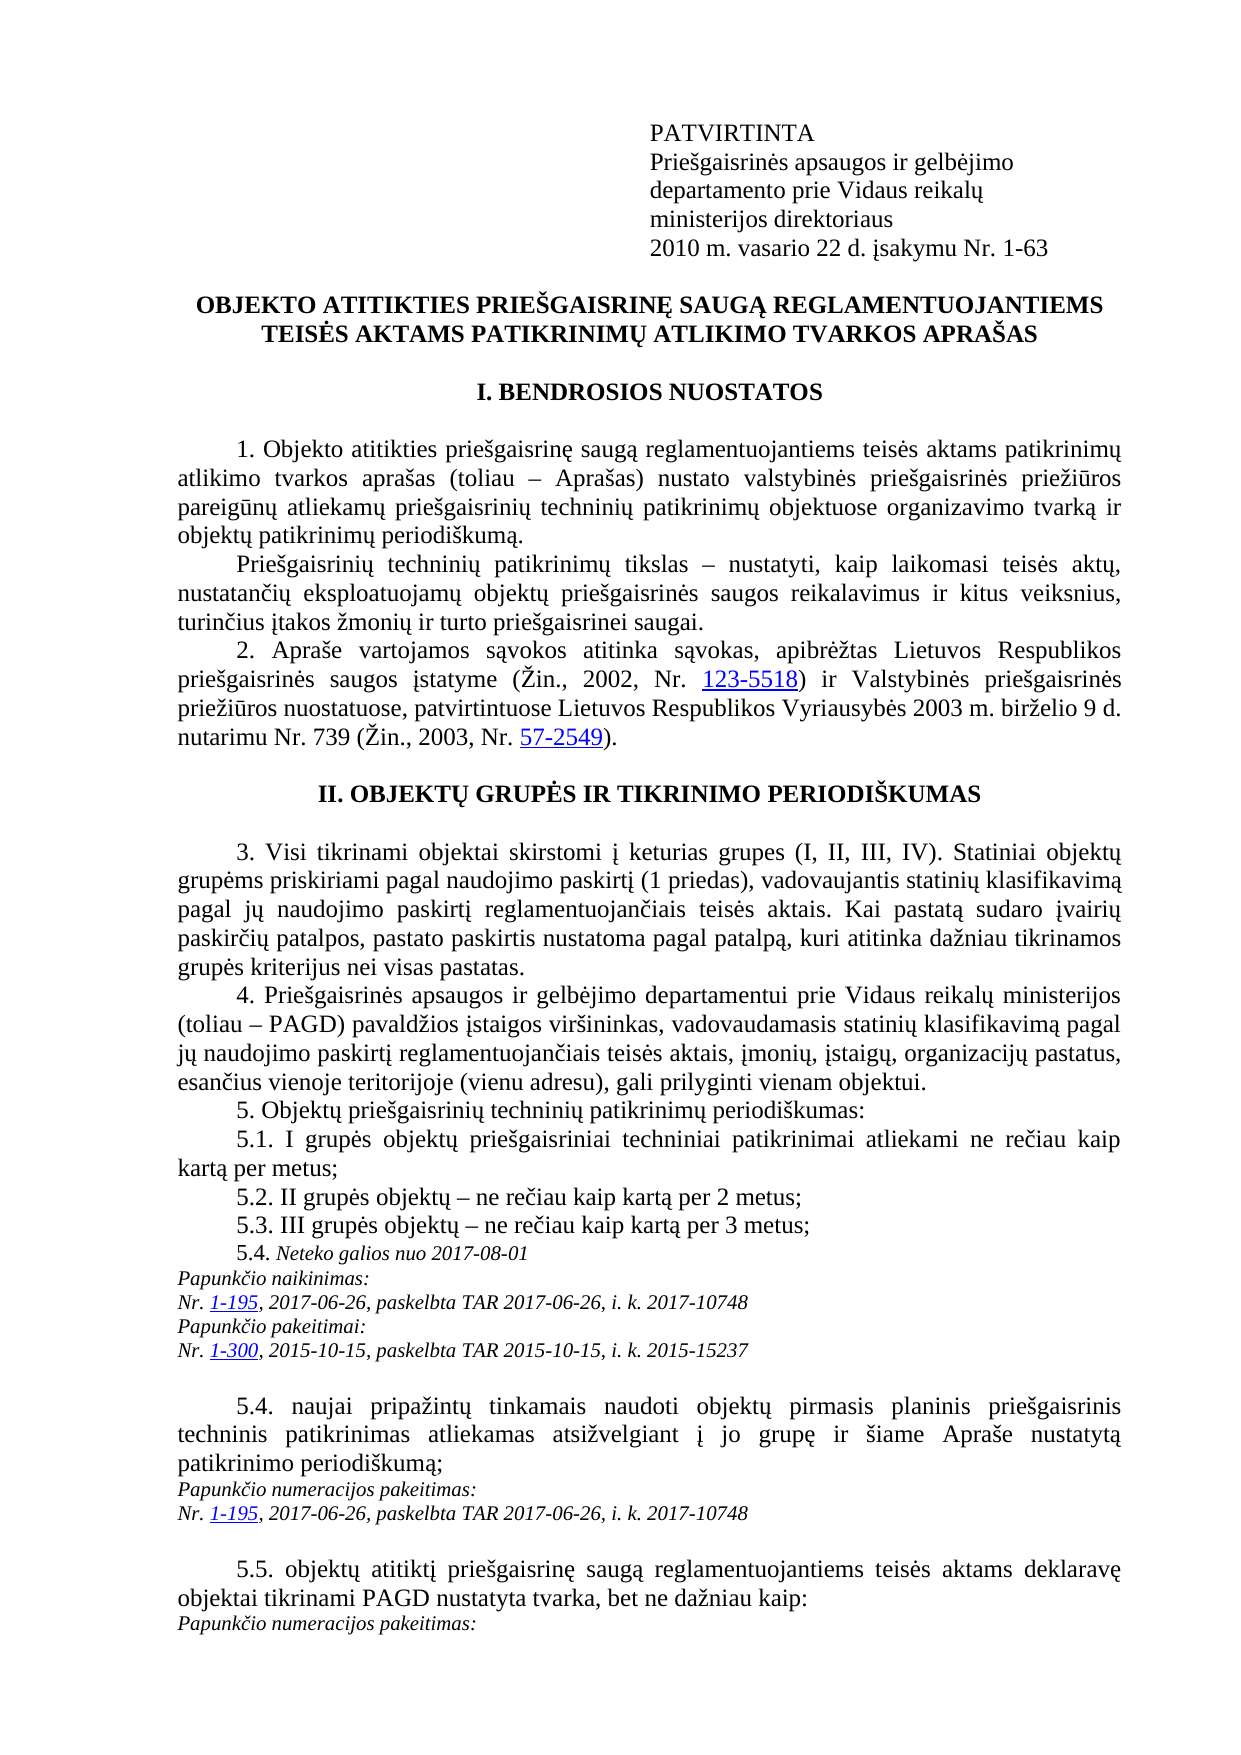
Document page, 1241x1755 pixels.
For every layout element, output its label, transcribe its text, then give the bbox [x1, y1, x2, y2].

text ministerijos direktoriaus [649, 204, 1122, 233]
text 1. Objekto atitikties priešgaisrinę saugą reglamentuojantiems teisės aktams patikrinimų atlikimo tvarkos aprašas (toliau – Aprašas) nustato valstybinės priešgaisrinės priežiūros pareigūnų atliekamų priešgaisrinių techninių patikrinimų objektuose organizavimo tvarką ir objektų patikrinimų periodiškumą. [177, 434, 1122, 549]
text 3. Visi tikrinami objektai skirstomi į keturias grupes (I, II, III, IV). Statiniai objektų grupėms priskiriami pagal naudojimo paskirtį (1 priedas), vadovaujantis statinių klasifikavimą pagal jų naudojimo paskirtį reglamentuojančiais teisės aktais. Kai pastatą sudaro įvairių paskirčių patalpos, pastato paskirtis nustatoma pagal patalpą, kuri atitinka dažniau tikrinamos grupės kriterijus nei visas pastatas. [177, 837, 1122, 981]
text PATVIRTINTA [649, 118, 1122, 147]
text I. BENDROSIOS NUOSTATOS [177, 377, 1122, 406]
text 5.4. naujai pripažintų tinkamais naudoti objektų pirmasis planinis priešgaisrinis techninis patikrinimas atliekamas atsižvelgiant į jo grupę ir šiame Apraše nustatytą patikrinimo periodiškumą; [177, 1391, 1122, 1477]
text 5.4. Neteko galios nuo 2017-08-01 [177, 1239, 1122, 1266]
text Nr. 1-195, 2017-06-26, paskelbta TAR 2017-06-26, i. k. 2017-10748 [177, 1290, 1122, 1314]
text Papunkčio numeracijos pakeitimas: [177, 1477, 1122, 1501]
text Nr. 1-300, 2015-10-15, paskelbta TAR 2015-10-15, i. k. 2015-15237 [177, 1338, 1122, 1362]
text Papunkčio pakeitimai: [177, 1314, 1122, 1338]
text 5. Objektų priešgaisrinių techninių patikrinimų periodiškumas: [177, 1096, 1122, 1124]
text 5.5. objektų atitiktį priešgaisrinę saugą reglamentuojantiems teisės aktams deklaravę objektai tikrinami PAGD nustatyta tvarka, bet ne dažniau kaip: [177, 1554, 1122, 1611]
text Priešgaisrinės apsaugos ir gelbėjimo [649, 147, 1122, 176]
text Nr. 1-195, 2017-06-26, paskelbta TAR 2017-06-26, i. k. 2017-10748 [177, 1501, 1122, 1525]
text 2010 m. vasario 22 d. įsakymu Nr. 1-63 [649, 233, 1122, 262]
text OBJEKTO ATITIKTIES PRIEŠGAISRINĘ SAUGĄ REGLAMENTUOJANTIEMS TEISĖS AKTAMS PATIKRINIMŲ ATLIKIMO TVARKOS APRAŠAS [177, 291, 1122, 348]
text Papunkčio naikinimas: [177, 1266, 1122, 1290]
text II. OBJEKTŲ GRUPĖS IR TIKRINIMO PERIODIŠKUMAS [177, 779, 1122, 808]
text 2. Apraše vartojamos sąvokos atitinka sąvokas, apibrėžtas Lietuvos Respublikos priešgaisrinės saugos įstatyme (Žin., 2002, Nr. 123-5518) ir Valstybinės priešgaisrinės priežiūros nuostatuose, patvirtintuose Lietuvos Respublikos Vyriausybės 2003 m. birželio 9 d. nutarimu Nr. 739 (Žin., 2003, Nr. 57-2549). [177, 636, 1122, 751]
text 5.1. I grupės objektų priešgaisriniai techniniai patikrinimai atliekami ne rečiau kaip kartą per metus; [177, 1124, 1122, 1182]
text Priešgaisrinių techninių patikrinimų tikslas – nustatyti, kaip laikomasi teisės aktų, nustatančių eksploatuojamų objektų priešgaisrinės saugos reikalavimus ir kitus veiksnius, turinčius įtakos žmonių ir turto priešgaisrinei saugai. [177, 549, 1122, 636]
text departamento prie Vidaus reikalų [649, 176, 1122, 204]
text 4. Priešgaisrinės apsaugos ir gelbėjimo departamentui prie Vidaus reikalų ministerijos (toliau – PAGD) pavaldžios įstaigos viršininkas, vadovaudamasis statinių klasifikavimą pagal jų naudojimo paskirtį reglamentuojančiais teisės aktais, įmonių, įstaigų, organizacijų pastatus, esančius vienoje teritorijoje (vienu adresu), gali prilyginti vienam objektui. [177, 981, 1122, 1096]
text Papunkčio numeracijos pakeitimas: [177, 1611, 1122, 1635]
text 5.2. II grupės objektų – ne rečiau kaip kartą per 2 metus; [177, 1182, 1122, 1211]
text 5.3. III grupės objektų – ne rečiau kaip kartą per 3 metus; [177, 1211, 1122, 1239]
